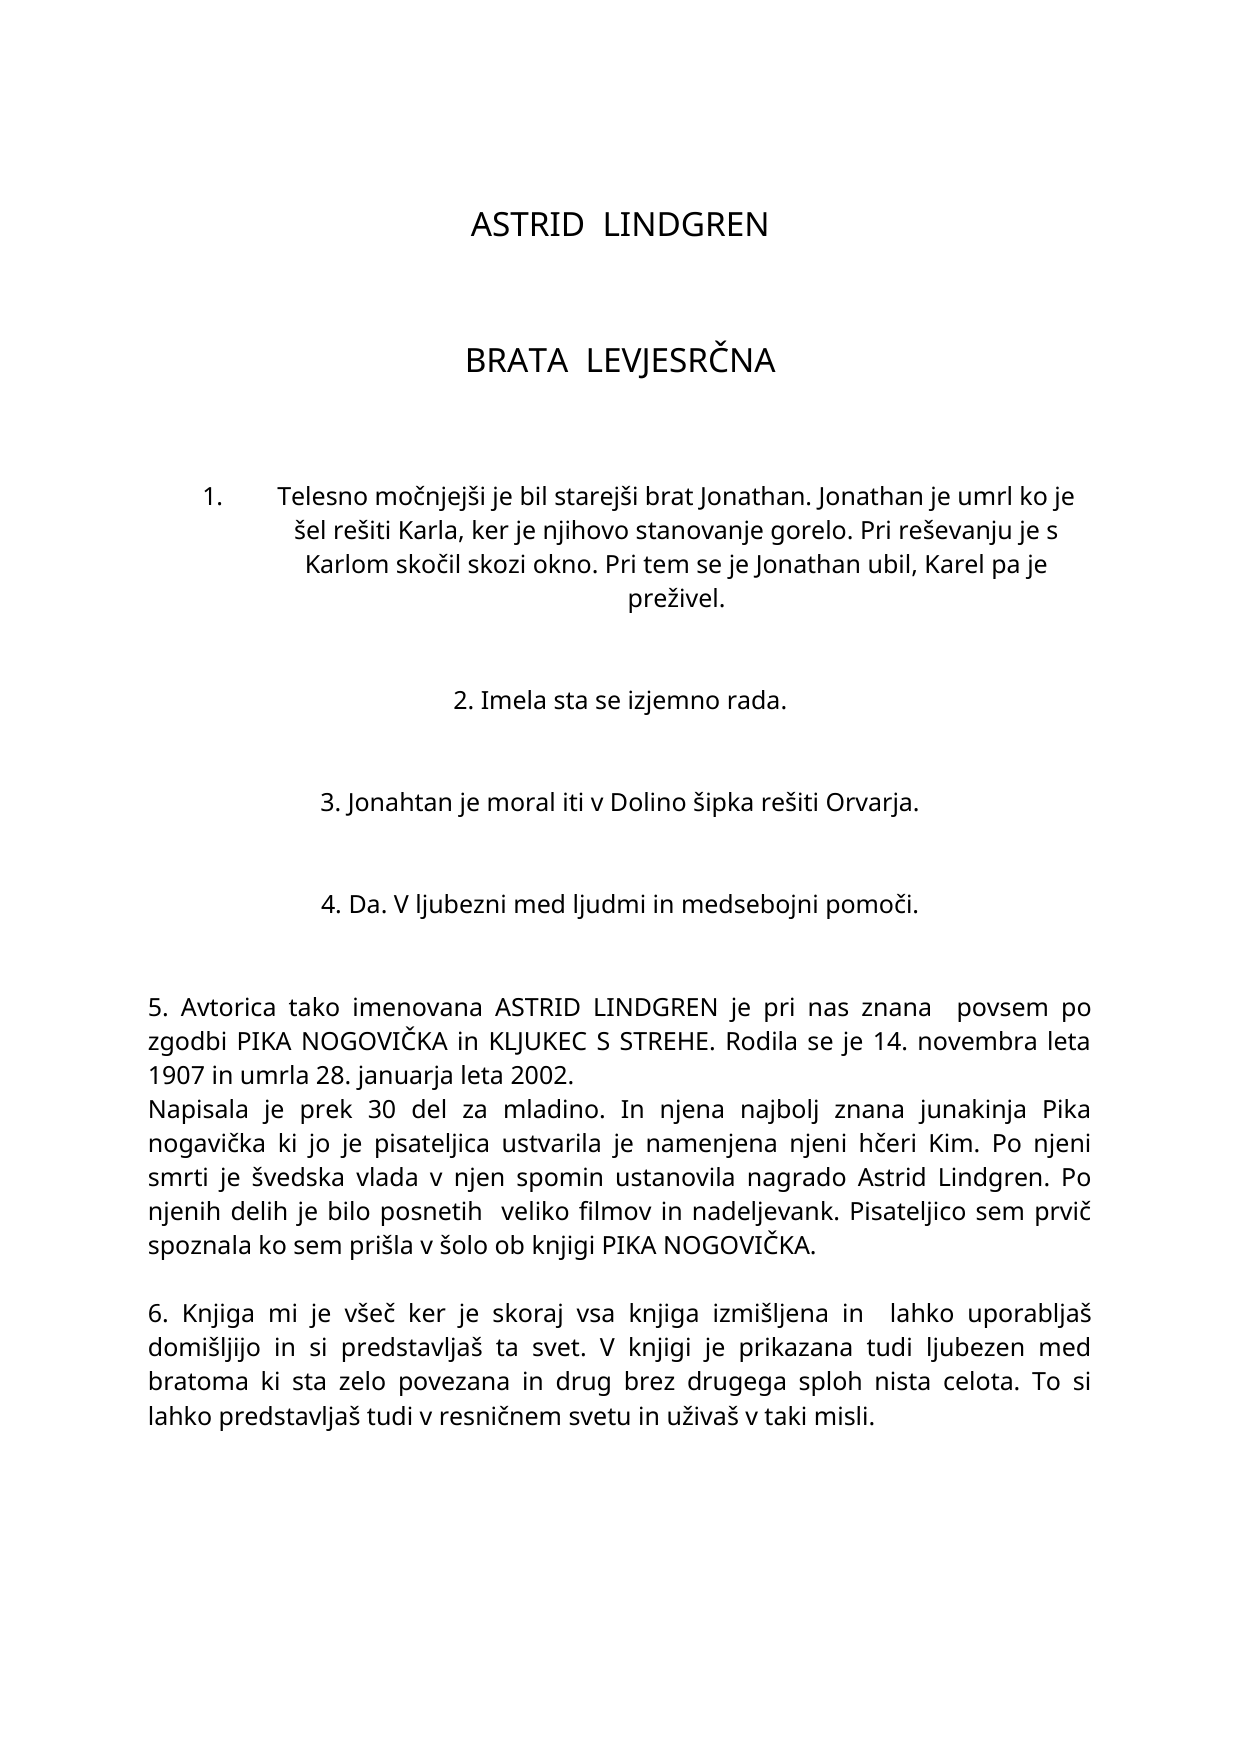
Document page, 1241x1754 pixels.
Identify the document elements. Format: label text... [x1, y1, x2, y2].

text 4. Da. V ljubezni med ljudmi in medsebojni pomoči. [148, 887, 1093, 921]
text 3. Jonahtan je moral iti v Dolino šipka rešiti Orvarja. [148, 785, 1093, 819]
text ASTRID LINDGREN [148, 200, 1093, 246]
text 6. Knjiga mi je všeč ker je skoraj vsa knjiga izmišljena in lahko uporabljaš domišljijo in si predstavljaš ta svet. V knjigi je prikazana tudi ljubezen med bratoma ki sta zelo povezana in drug brez drugega sploh nista celota. To si lahko predstavljaš tudi v resničnem svetu in uživaš v taki misli. [148, 1296, 1093, 1432]
text Napisala je prek 30 del za mladino. In njena najbolj znana junakinja Pika nogavička ki jo je pisateljica ustvarila je namenjena njeni hčeri Kim. Po njeni smrti je švedska vlada v njen spomin ustanovila nagrado Astrid Lindgren. Po njenih delih je bilo posnetih veliko filmov in nadeljevank. Pisateljico sem prvič spoznala ko sem prišla v šolo ob knjigi PIKA NOGOVIČKA. [148, 1092, 1093, 1262]
text 5. Avtorica tako imenovana ASTRID LINDGREN je pri nas znana povsem po zgodbi PIKA NOGOVIČKA in KLJUKEC S STREHE. Rodila se je 14. novembra leta 1907 in umrla 28. januarja leta 2002. [148, 989, 1093, 1092]
list Telesno močnjejši je bil starejši brat Jonathan. Jonathan je umrl ko je šel rešiti Karla, ker je njihovo stanovanje gorelo. Pri reševanju je s Karlom skočil skozi okno. Pri tem se je Jonathan ubil, Karel pa je preživel. [185, 478, 1093, 615]
text 2. Imela sta se izjemno rada. [148, 683, 1093, 717]
text BRATA LEVJESRČNA [148, 337, 1093, 382]
